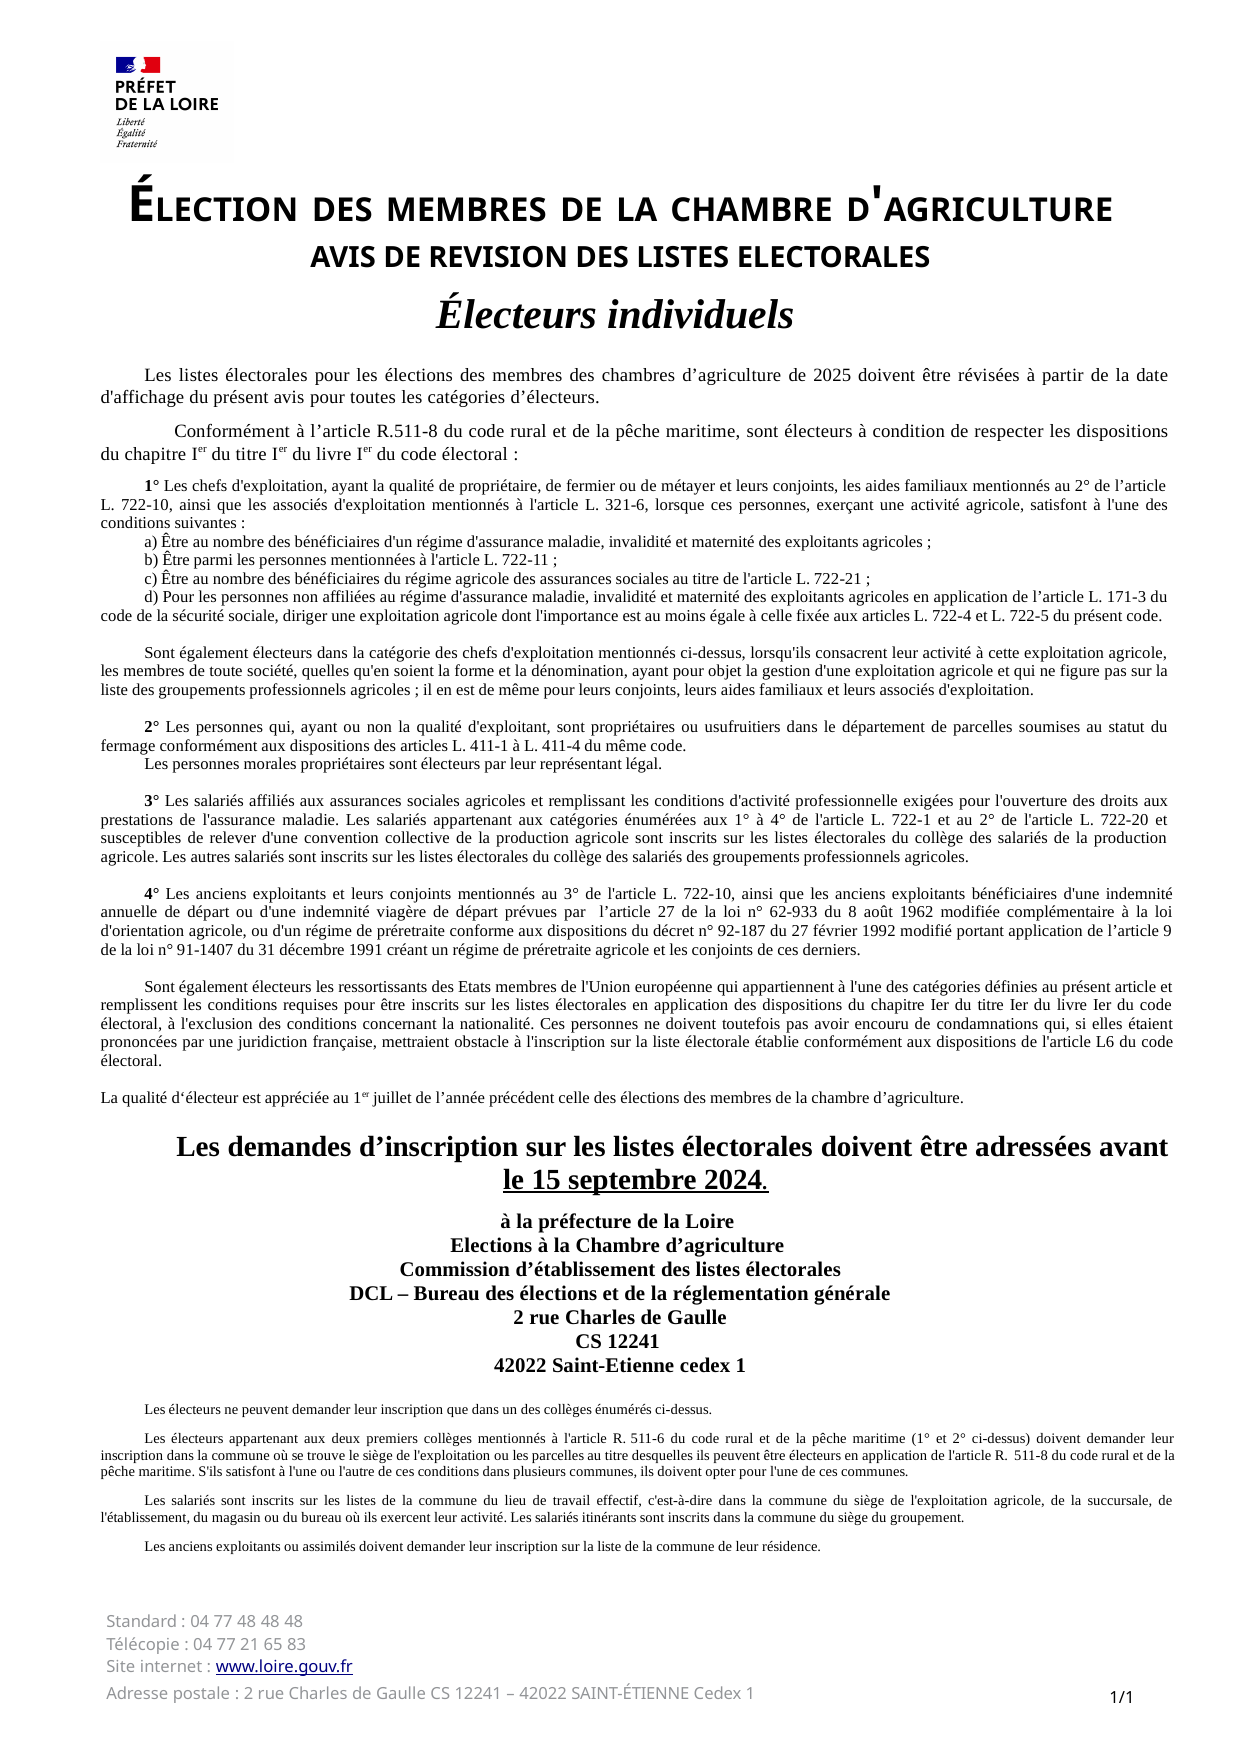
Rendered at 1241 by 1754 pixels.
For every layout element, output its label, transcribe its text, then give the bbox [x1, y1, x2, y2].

text La qualité d‘électeur est appréciée au 1er juillet de l’année précédent celle des élections des membres de la chambre d’agriculture. [100, 1088, 1175, 1107]
text DCL – Bureau des élections et de la réglementation générale [100, 1281, 1140, 1305]
text à la préfecture de la Loire [100, 1208, 1140, 1233]
text Sont également électeurs dans la catégorie des chefs d'exploitation mentionnés ci-dessus, lorsqu'ils consacrent leur activité à cette exploitation agricole, les membres de toute société, quelles qu'en soient la forme et la dénomination, ayant pour objet la gestion d'une exploitation agricole et qui ne figure pas sur la liste des groupements professionnels agricoles ; il en est de même pour leurs conjoints, leurs aides familiaux et leurs associés d'exploitation. [100, 643, 1169, 699]
text Sont également électeurs les ressortissants des Etats membres de l'Union européenne qui appartiennent à l'une des catégories définies au présent article et remplissent les conditions requises pour être inscrits sur les listes électorales en application des dispositions du chapitre Ier du titre Ier du livre Ier du code électoral, à l'exclusion des conditions concernant la nationalité. Ces personnes ne doivent toutefois pas avoir encouru de condamnations qui, si elles étaient prononcées par une juridiction française, mettraient obstacle à l'inscription sur la liste électorale établie conformément aux dispositions de l'article L6 du code électoral. [100, 977, 1175, 1070]
text Les anciens exploitants ou assimilés doivent demander leur inscription sur la liste de la commune de leur résidence. [100, 1538, 1175, 1554]
text 2 rue Charles de Gaulle [100, 1305, 1140, 1329]
text Commission d’établissement des listes électorales [100, 1257, 1140, 1281]
text 3° Les salariés affiliés aux assurances sociales agricoles et remplissant les conditions d'activité professionnelle exigées pour l'ouverture des droits aux prestations de l'assurance maladie. Les salariés appartenant aux catégories énumérées aux 1° à 4° de l'article L. 722-1 et au 2° de l'article L. 722-20 et susceptibles de relever d'une convention collective de la production agricole sont inscrits sur les listes électorales du collège des salariés de la production agricole. Les autres salariés sont inscrits sur les listes électorales du collège des salariés des groupements professionnels agricoles. [100, 792, 1169, 866]
text c) Être au nombre des bénéficiaires du régime agricole des assurances sociales au titre de l'article L. 722-21 ; [100, 569, 1169, 588]
text Les personnes morales propriétaires sont électeurs par leur représentant légal. [100, 754, 1169, 773]
text Conformément à l’article R.511-8 du code rural et de la pêche maritime, sont électeurs à condition de respecter les dispositions du chapitre Ier du titre Ier du livre Ier du code électoral : [100, 420, 1170, 464]
text d) Pour les personnes non affiliées au régime d'assurance maladie, invalidité et maternité des exploitants agricoles en application de l’article L. 171-3 du code de la sécurité sociale, diriger une exploitation agricole dont l'importance est au moins égale à celle fixée aux articles L. 722-4 et L. 722-5 du présent code. [100, 588, 1169, 625]
text 2° Les personnes qui, ayant ou non la qualité d'exploitant, sont propriétaires ou usufruitiers dans le département de parcelles soumises au statut du fermage conformément aux dispositions des articles L. 411-1 à L. 411-4 du même code. [100, 717, 1169, 754]
text 1° Les chefs d'exploitation, ayant la qualité de propriétaire, de fermier ou de métayer et leurs conjoints, les aides familiaux mentionnés au 2° de l’article L. 722-10, ainsi que les associés d'exploitation mentionnés à l'article L. 321-6, lorsque ces personnes, exerçant une activité agricole, satisfont à l'une des conditions suivantes : [100, 476, 1169, 532]
text Les demandes d’inscription sur les listes électorales doivent être adressées avant le 15 septembre 2024. [100, 1129, 1170, 1196]
text b) Être parmi les personnes mentionnées à l'article L. 722-11 ; [100, 551, 1169, 569]
text Les salariés sont inscrits sur les listes de la commune du lieu de travail effectif, c'est-à-dire dans la commune du siège de l'exploitation agricole, de la succursale, de l'établissement, du magasin ou du bureau où ils exercent leur activité. Les salariés itinérants sont inscrits dans la commune du siège du groupement. [100, 1492, 1175, 1525]
text Élection des membres de la chambre d'agriculture [100, 168, 1140, 236]
text Les électeurs appartenant aux deux premiers collèges mentionnés à l'article R. 511-6 du code rural et de la pêche maritime (1° et 2° ci-dessus) doivent demander leur inscription dans la commune où se trouve le siège de l'exploitation ou les parcelles au titre desquelles ils peuvent être électeurs en application de l'article R. 511-8 du code rural et de la pêche maritime. S'ils satisfont à l'une ou l'autre de ces conditions dans plusieurs communes, ils doivent opter pour l'une de ces communes. [100, 1430, 1175, 1480]
text Elections à la Chambre d’agriculture [100, 1233, 1140, 1257]
text Les électeurs ne peuvent demander leur inscription que dans un des collèges énumérés ci-dessus. [100, 1401, 1140, 1418]
text a) Être au nombre des bénéficiaires d'un régime d'assurance maladie, invalidité et maternité des exploitants agricoles ; [100, 532, 1169, 551]
text Électeurs individuels [100, 289, 1140, 338]
text AVIS DE REVISION DES LISTES ELECTORALES [100, 236, 1140, 276]
picture [100, 41, 234, 163]
text 4° Les anciens exploitants et leurs conjoints mentionnés au 3° de l'article L. 722-10, ainsi que les anciens exploitants bénéficiaires d'une indemnité annuelle de départ ou d'une indemnité viagère de départ prévues par l’article 27 de la loi n° 62-933 du 8 août 1962 modifiée complémentaire à la loi d'orientation agricole, ou d'un régime de préretraite conforme aux dispositions du décret n° 92-187 du 27 février 1992 modifié portant application de l’article 9 de la loi n° 91-1407 du 31 décembre 1991 créant un régime de préretraite agricole et les conjoints de ces derniers. [100, 884, 1175, 958]
text 42022 Saint-Etienne cedex 1 [100, 1353, 1140, 1377]
text Les listes électorales pour les élections des membres des chambres d’agriculture de 2025 doivent être révisées à partir de la date d'affichage du présent avis pour toutes les catégories d’électeurs. [100, 363, 1169, 407]
text CS 12241 [100, 1329, 1140, 1353]
